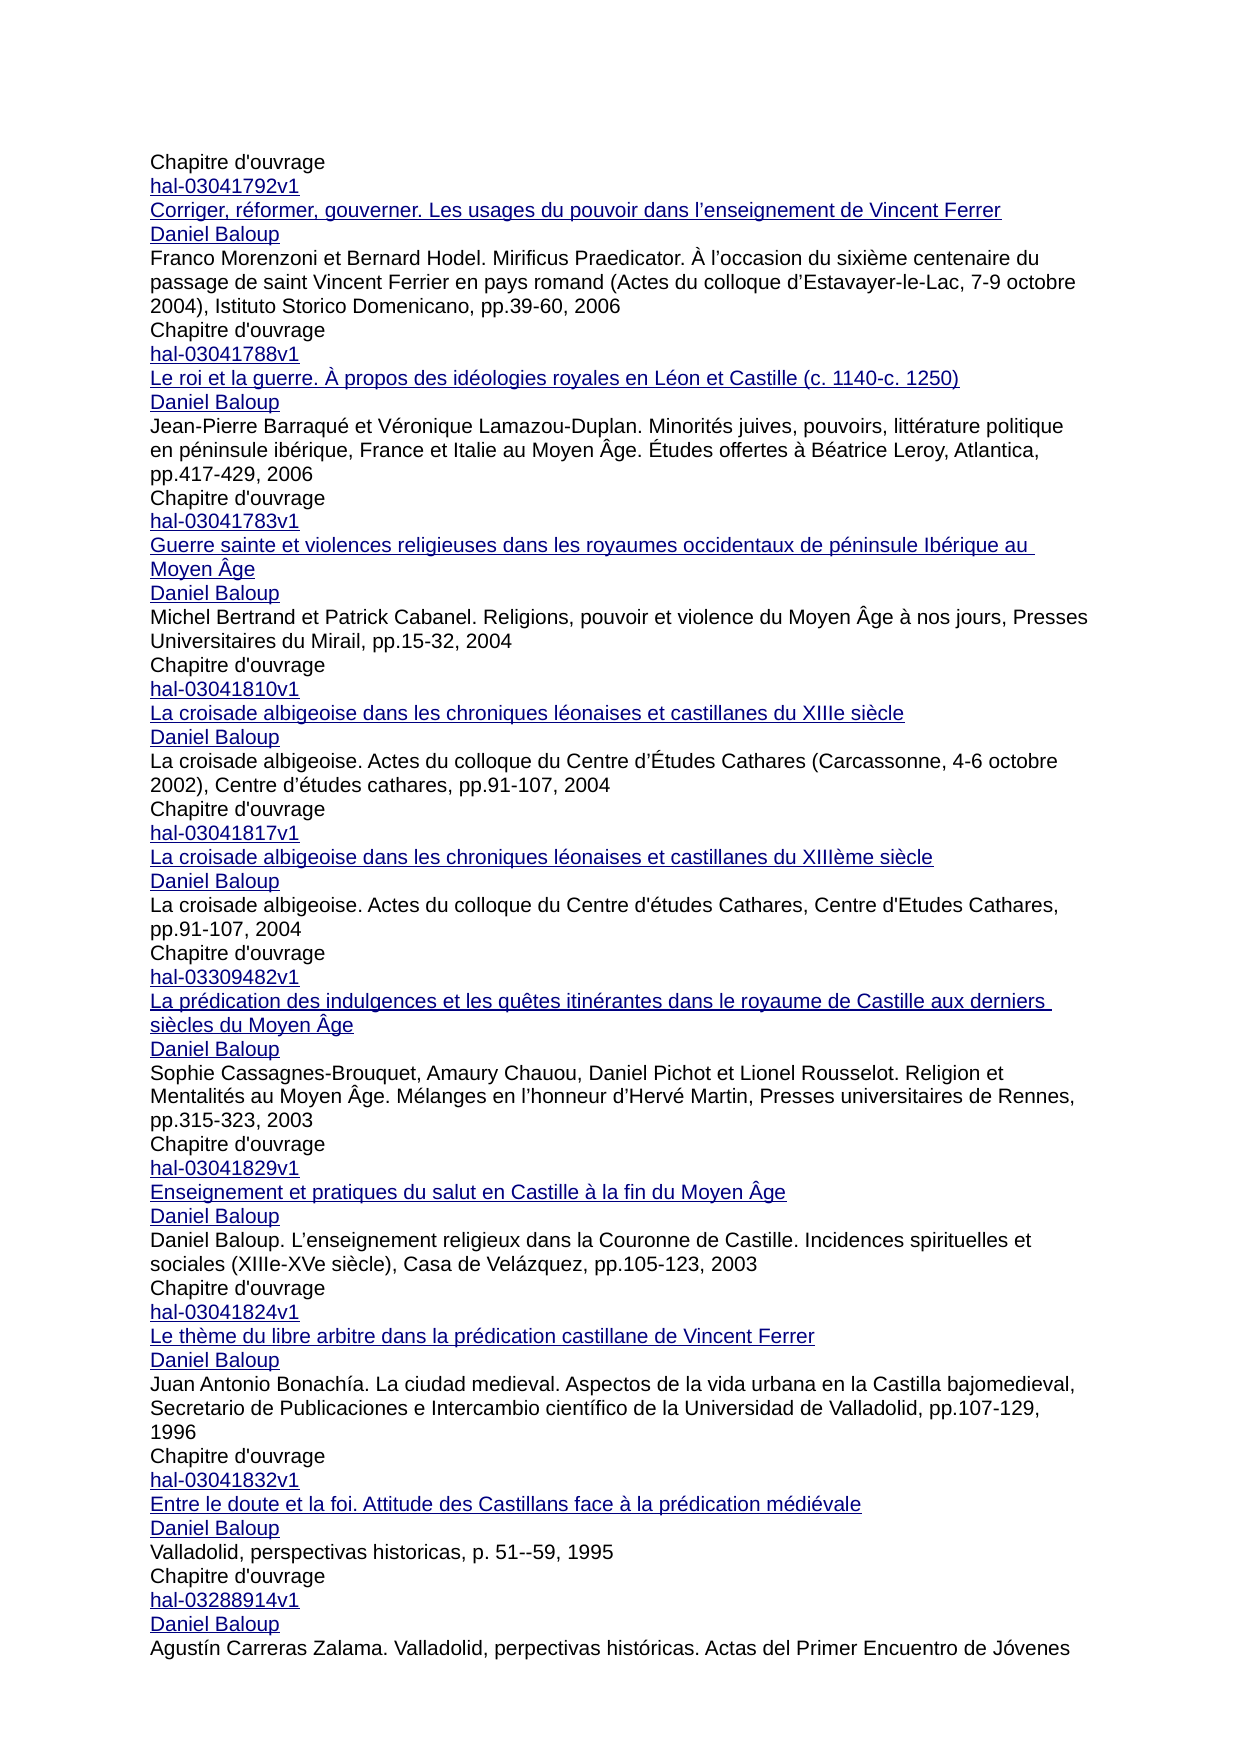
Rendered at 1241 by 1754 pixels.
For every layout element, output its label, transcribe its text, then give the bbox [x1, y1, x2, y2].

table_cell Chapitre d'ouvrage hal-03041792v1 [150, 150, 1090, 198]
table_cell Entre le doute et la foi. Attitude des Castillans face à la prédication médiévale Daniel Baloup Valladolid, perspectivas historicas, p. 51--59, 1995 Chapitre d'ouvrage hal-03288914v1 [150, 1492, 1090, 1611]
table_cell Entre le doute et la foi. Attitudes des Castillans face à la prédication médiévale Daniel Baloup Agustín Carreras Zalama. Valladolid, perpectivas históricas. Actas del Primer Encuentro de Jóvenes Historiadores en Valladolid (16 al 18 de noviembre de 1994), pp.51-59, 1995 Chapitre d'ouvrage hal-03041837v1 [150, 1611, 1090, 1659]
table_cell Guerre sainte et violences religieuses dans les royaumes occidentaux de péninsule Ibérique au Moyen Âge Daniel Baloup Michel Bertrand et Patrick Cabanel. Religions, pouvoir et violence du Moyen Âge à nos jours, Presses Universitaires du Mirail, pp.15-32, 2004 Chapitre d'ouvrage hal-03041810v1 [150, 533, 1090, 701]
table_cell Corriger, réformer, gouverner. Les usages du pouvoir dans l’enseignement de Vincent Ferrer Daniel Baloup Franco Morenzoni et Bernard Hodel. Mirificus Praedicator. À l’occasion du sixième centenaire du passage de saint Vincent Ferrier en pays romand (Actes du colloque d’Estavayer-le-Lac, 7-9 octobre 2004), Istituto Storico Domenicano, pp.39-60, 2006 Chapitre d'ouvrage hal-03041788v1 [150, 198, 1090, 366]
table_cell Enseignement et pratiques du salut en Castille à la fin du Moyen Âge Daniel Baloup Daniel Baloup. L’enseignement religieux dans la Couronne de Castille. Incidences spirituelles et sociales (XIIIe-XVe siècle), Casa de Velázquez, pp.105-123, 2003 Chapitre d'ouvrage hal-03041824v1 [150, 1180, 1090, 1324]
table_cell La croisade albigeoise dans les chroniques léonaises et castillanes du XIIIème siècle Daniel Baloup La croisade albigeoise. Actes du colloque du Centre d'études Cathares, Centre d'Etudes Cathares, pp.91-107, 2004 Chapitre d'ouvrage hal-03309482v1 [150, 845, 1090, 988]
table_cell Le thème du libre arbitre dans la prédication castillane de Vincent Ferrer Daniel Baloup Juan Antonio Bonachía. La ciudad medieval. Aspectos de la vida urbana en la Castilla bajomedieval, Secretario de Publicaciones e Intercambio científico de la Universidad de Valladolid, pp.107-129, 1996 Chapitre d'ouvrage hal-03041832v1 [150, 1324, 1090, 1492]
table_cell Le roi et la guerre. À propos des idéologies royales en Léon et Castille (c. 1140-c. 1250) Daniel Baloup Jean-Pierre Barraqué et Véronique Lamazou-Duplan. Minorités juives, pouvoirs, littérature politique en péninsule ibérique, France et Italie au Moyen Âge. Études offertes à Béatrice Leroy, Atlantica, pp.417-429, 2006 Chapitre d'ouvrage hal-03041783v1 [150, 366, 1090, 533]
table_cell La croisade albigeoise dans les chroniques léonaises et castillanes du XIIIe siècle Daniel Baloup La croisade albigeoise. Actes du colloque du Centre d’Études Cathares (Carcassonne, 4-6 octobre 2002), Centre d’études cathares, pp.91-107, 2004 Chapitre d'ouvrage hal-03041817v1 [150, 701, 1090, 845]
table_cell La prédication des indulgences et les quêtes itinérantes dans le royaume de Castille aux derniers siècles du Moyen Âge Daniel Baloup Sophie Cassagnes-Brouquet, Amaury Chauou, Daniel Pichot et Lionel Rousselot. Religion et Mentalités au Moyen Âge. Mélanges en l’honneur d’Hervé Martin, Presses universitaires de Rennes, pp.315-323, 2003 Chapitre d'ouvrage hal-03041829v1 [150, 989, 1090, 1180]
